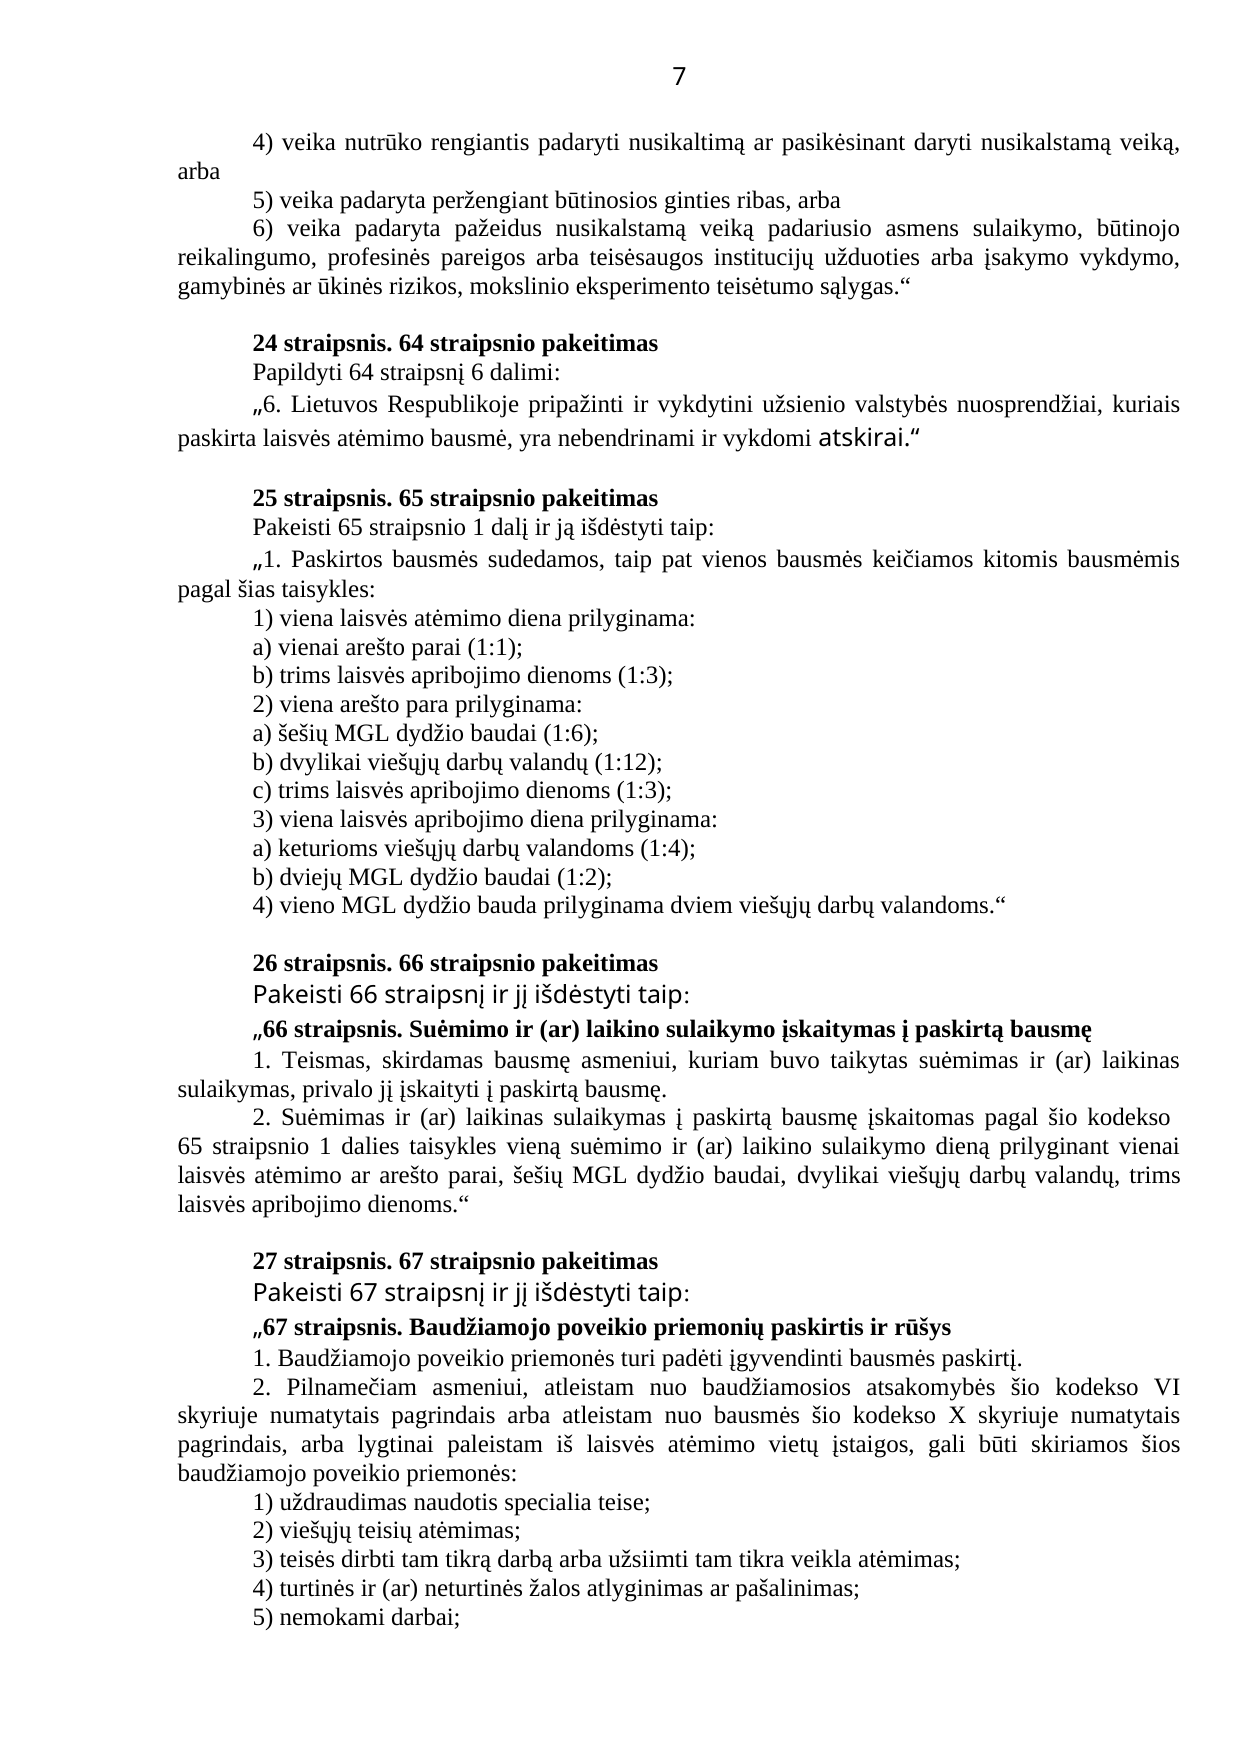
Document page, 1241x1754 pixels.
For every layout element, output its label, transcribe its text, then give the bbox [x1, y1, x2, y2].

text 4) veika nutrūko rengiantis padaryti nusikaltimą ar pasikėsinant daryti nusikalstamą veiką, arba [177, 127, 1181, 185]
text 2. Pilnamečiam asmeniui, atleistam nuo baudžiamosios atsakomybės šio kodekso VI skyriuje numatytais pagrindais arba atleistam nuo bausmės šio kodekso X skyriuje numatytais pagrindais, arba lygtinai paleistam iš laisvės atėmimo vietų įstaigos, gali būti skiriamos šios baudžiamojo poveikio priemonės: [177, 1372, 1181, 1487]
text 1) viena laisvės atėmimo diena prilyginama: [177, 603, 1181, 632]
text c) trims laisvės apribojimo dienoms (1:3); [177, 776, 1181, 804]
text 5) nemokami darbai; [177, 1602, 1181, 1631]
text 4) vieno MGL dydžio bauda prilyginama dviem viešųjų darbų valandoms.“ [177, 891, 1181, 919]
text 27 straipsnis. 67 straipsnio pakeitimas [177, 1246, 1181, 1275]
text 2) viešųjų teisių atėmimas; [177, 1516, 1181, 1544]
text Papildyti 64 straipsnį 6 dalimi: [177, 357, 1181, 386]
text 6) veika padaryta pažeidus nusikalstamą veiką padariusio asmens sulaikymo, būtinojo reikalingumo, profesinės pareigos arba teisėsaugos institucijų užduoties arba įsakymo vykdymo, gamybinės ar ūkinės rizikos, mokslinio eksperimento teisėtumo sąlygas.“ [177, 213, 1181, 300]
text 1. Teismas, skirdamas bausmę asmeniui, kuriam buvo taikytas suėmimas ir (ar) laikinas sulaikymas, privalo jį įskaityti į paskirtą bausmę. [177, 1045, 1181, 1102]
text a) vienai arešto parai (1:1); [177, 632, 1181, 661]
text 25 straipsnis. 65 straipsnio pakeitimas [177, 483, 1181, 512]
text Pakeisti 65 straipsnio 1 dalį ir ją išdėstyti taip: [177, 512, 1181, 540]
text a) keturioms viešųjų darbų valandoms (1:4); [177, 833, 1181, 862]
text „67 straipsnis. Baudžiamojo poveikio priemonių paskirtis ir rūšys [177, 1309, 1181, 1343]
text 26 straipsnis. 66 straipsnio pakeitimas [177, 948, 1181, 977]
text 1) uždraudimas naudotis specialia teise; [177, 1487, 1181, 1516]
text 5) veika padaryta peržengiant būtinosios ginties ribas, arba [177, 185, 1181, 213]
text 4) turtinės ir (ar) neturtinės žalos atlyginimas ar pašalinimas; [177, 1573, 1181, 1602]
text 24 straipsnis. 64 straipsnio pakeitimas [177, 328, 1181, 357]
text 2) viena arešto para prilyginama: [177, 689, 1181, 718]
text 2. Suėmimas ir (ar) laikinas sulaikymas į paskirtą bausmę įskaitomas pagal šio kodekso 65 straipsnio 1 dalies taisykles vieną suėmimo ir (ar) laikino sulaikymo dieną prilyginant vienai laisvės atėmimo ar arešto parai, šešių MGL dydžio baudai, dvylikai viešųjų darbų valandų, trims laisvės apribojimo dienoms.“ [177, 1102, 1181, 1217]
text b) dviejų MGL dydžio baudai (1:2); [177, 862, 1181, 891]
text Pakeisti 67 straipsnį ir jį išdėstyti taip: [177, 1275, 1181, 1309]
text b) dvylikai viešųjų darbų valandų (1:12); [177, 747, 1181, 776]
text „6. Lietuvos Respublikoje pripažinti ir vykdytini užsienio valstybės nuosprendžiai, kuriais paskirta laisvės atėmimo bausmė, yra nebendrinami ir vykdomi atskirai.“ [177, 386, 1181, 454]
text Pakeisti 66 straipsnį ir jį išdėstyti taip: [177, 977, 1181, 1011]
text a) šešių MGL dydžio baudai (1:6); [177, 718, 1181, 747]
text 1. Baudžiamojo poveikio priemonės turi padėti įgyvendinti bausmės paskirtį. [177, 1343, 1181, 1372]
text „66 straipsnis. Suėmimo ir (ar) laikino sulaikymo įskaitymas į paskirtą bausmę [177, 1011, 1181, 1045]
text b) trims laisvės apribojimo dienoms (1:3); [177, 661, 1181, 689]
text 3) viena laisvės apribojimo diena prilyginama: [177, 804, 1181, 833]
text 3) teisės dirbti tam tikrą darbą arba užsiimti tam tikra veikla atėmimas; [177, 1544, 1181, 1573]
text „1. Paskirtos bausmės sudedamos, taip pat vienos bausmės keičiamos kitomis bausmėmis pagal šias taisykles: [177, 540, 1181, 603]
